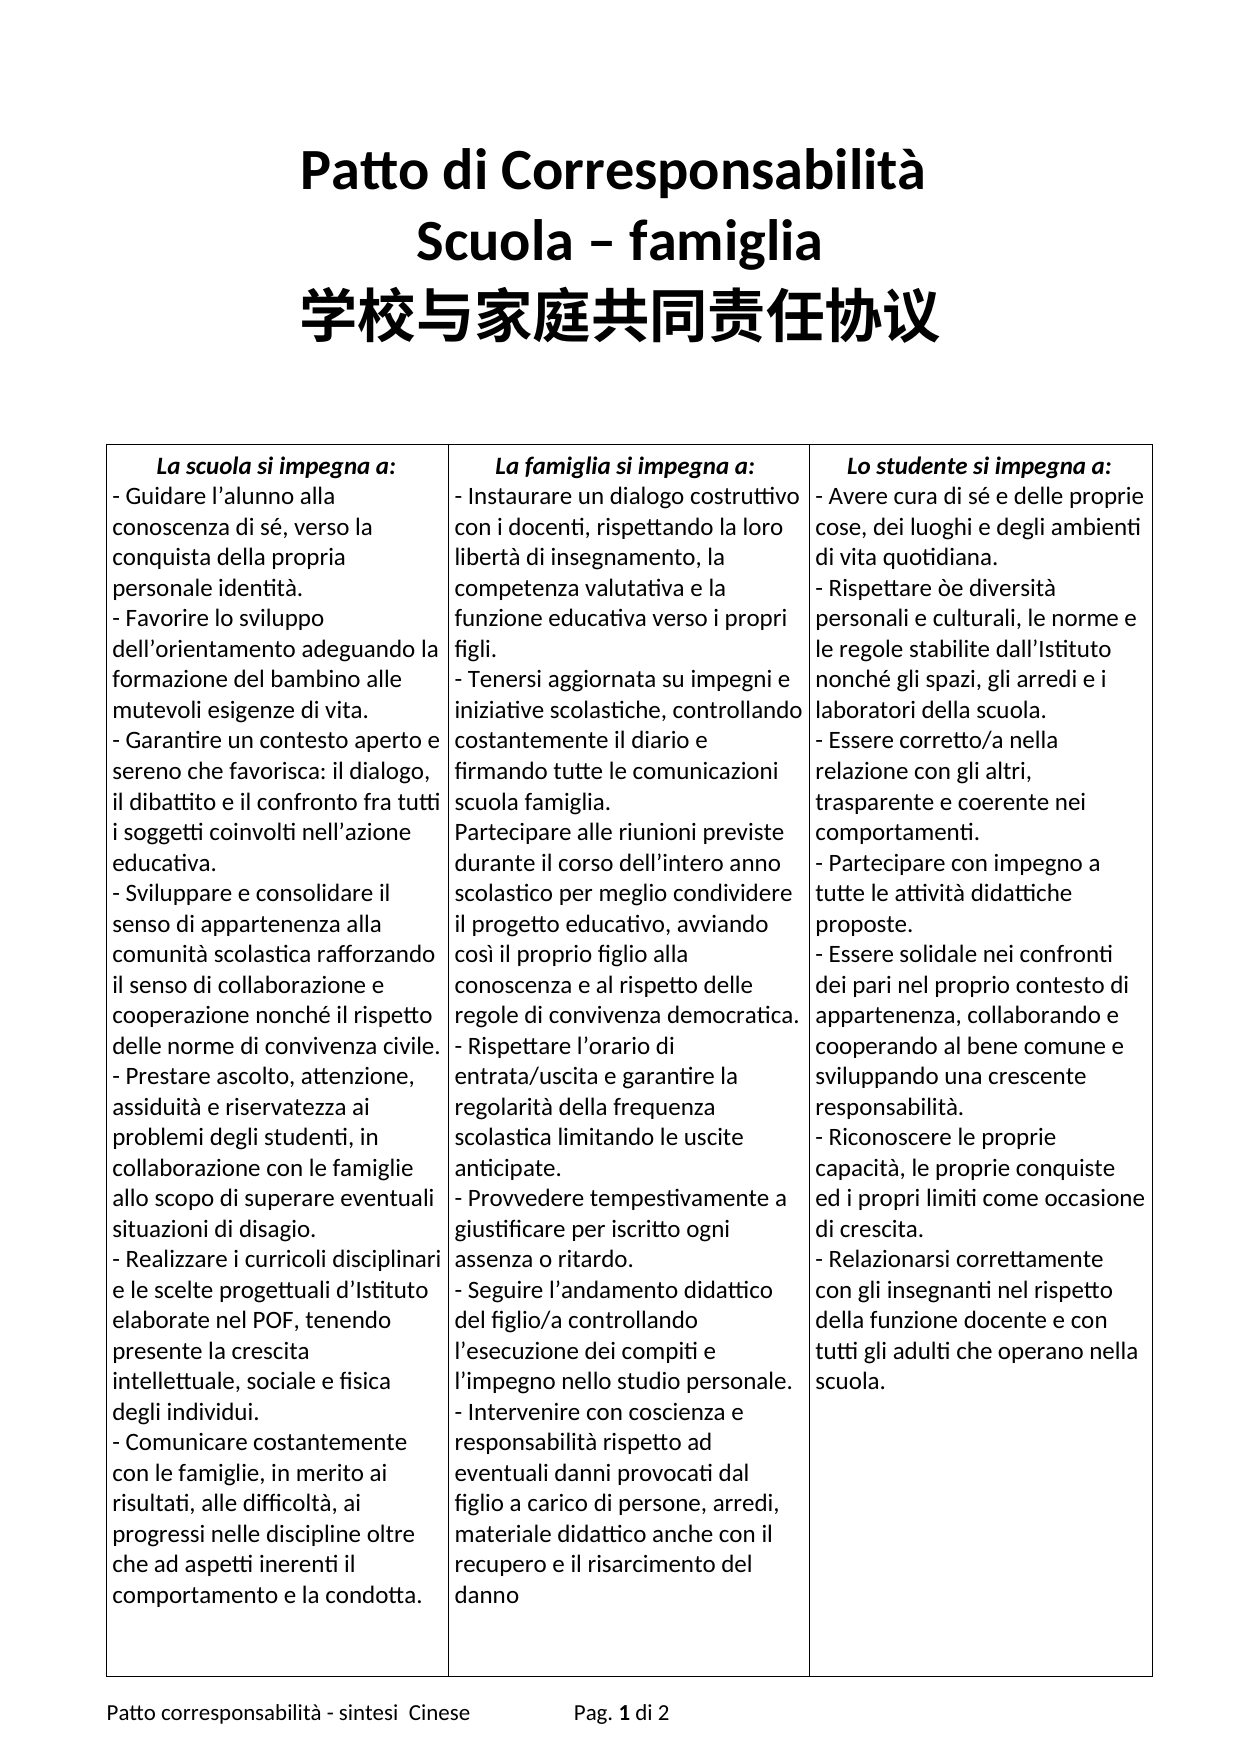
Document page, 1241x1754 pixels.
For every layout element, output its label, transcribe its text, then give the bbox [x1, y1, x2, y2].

text 学校与家庭共同责任协议 [106, 275, 1134, 355]
table_header La famiglia si impegna a: - Instaurare un dialogo costruttivo con i docenti, rispettando la loro libertà di insegnamento, la competenza valutativa e la funzione educativa verso i propri figli. - Tenersi aggiornata su impegni e iniziative scolastiche, controllando costantemente il diario e firmando tutte le comunicazioni scuola famiglia. Partecipare alle riunioni previste durante il corso dell’intero anno scolastico per meglio condividere il progetto educativo, avviando così il proprio figlio alla conoscenza e al rispetto delle regole di convivenza democratica. - Rispettare l’orario di entrata/uscita e garantire la regolarità della frequenza scolastica limitando le uscite anticipate. - Provvedere tempestivamente a giustificare per iscritto ogni assenza o ritardo. - Seguire l’andamento didattico del figlio/a controllando l’esecuzione dei compiti e l’impegno nello studio personale. - Intervenire con coscienza e responsabilità rispetto ad eventuali danni provocati dal figlio a carico di persone, arredi, materiale didattico anche con il recupero e il risarcimento del danno [449, 445, 809, 1676]
table_header La scuola si impegna a: - Guidare l’alunno alla conoscenza di sé, verso la conquista della propria personale identità. - Favorire lo sviluppo dell’orientamento adeguando la formazione del bambino alle mutevoli esigenze di vita. - Garantire un contesto aperto e sereno che favorisca: il dialogo, il dibattito e il confronto fra tutti i soggetti coinvolti nell’azione educativa. - Sviluppare e consolidare il senso di appartenenza alla comunità scolastica rafforzando il senso di collaborazione e cooperazione nonché il rispetto delle norme di convivenza civile. - Prestare ascolto, attenzione, assiduità e riservatezza ai problemi degli studenti, in collaborazione con le famiglie allo scopo di superare eventuali situazioni di disagio. - Realizzare i curricoli disciplinari e le scelte progettuali d’Istituto elaborate nel POF, tenendo presente la crescita intellettuale, sociale e fisica degli individui. - Comunicare costantemente con le famiglie, in merito ai risultati, alle difficoltà, ai progressi nelle discipline oltre che ad aspetti inerenti il comportamento e la condotta. [107, 445, 448, 1676]
table_header Lo studente si impegna a: - Avere cura di sé e delle proprie cose, dei luoghi e degli ambienti di vita quotidiana. - Rispettare òe diversità personali e culturali, le norme e le regole stabilite dall’Istituto nonché gli spazi, gli arredi e i laboratori della scuola. - Essere corretto/a nella relazione con gli altri, trasparente e coerente nei comportamenti. - Partecipare con impegno a tutte le attività didattiche proposte. - Essere solidale nei confronti dei pari nel proprio contesto di appartenenza, collaborando e cooperando al bene comune e sviluppando una crescente responsabilità. - Riconoscere le proprie capacità, le proprie conquiste ed i propri limiti come occasione di crescita. - Relazionarsi correttamente con gli insegnanti nel rispetto della funzione docente e con tutti gli adulti che operano nella scuola. [810, 445, 1152, 1676]
text Patto di Corresponsabilità [106, 133, 1134, 204]
text Scuola – famiglia [106, 204, 1134, 275]
